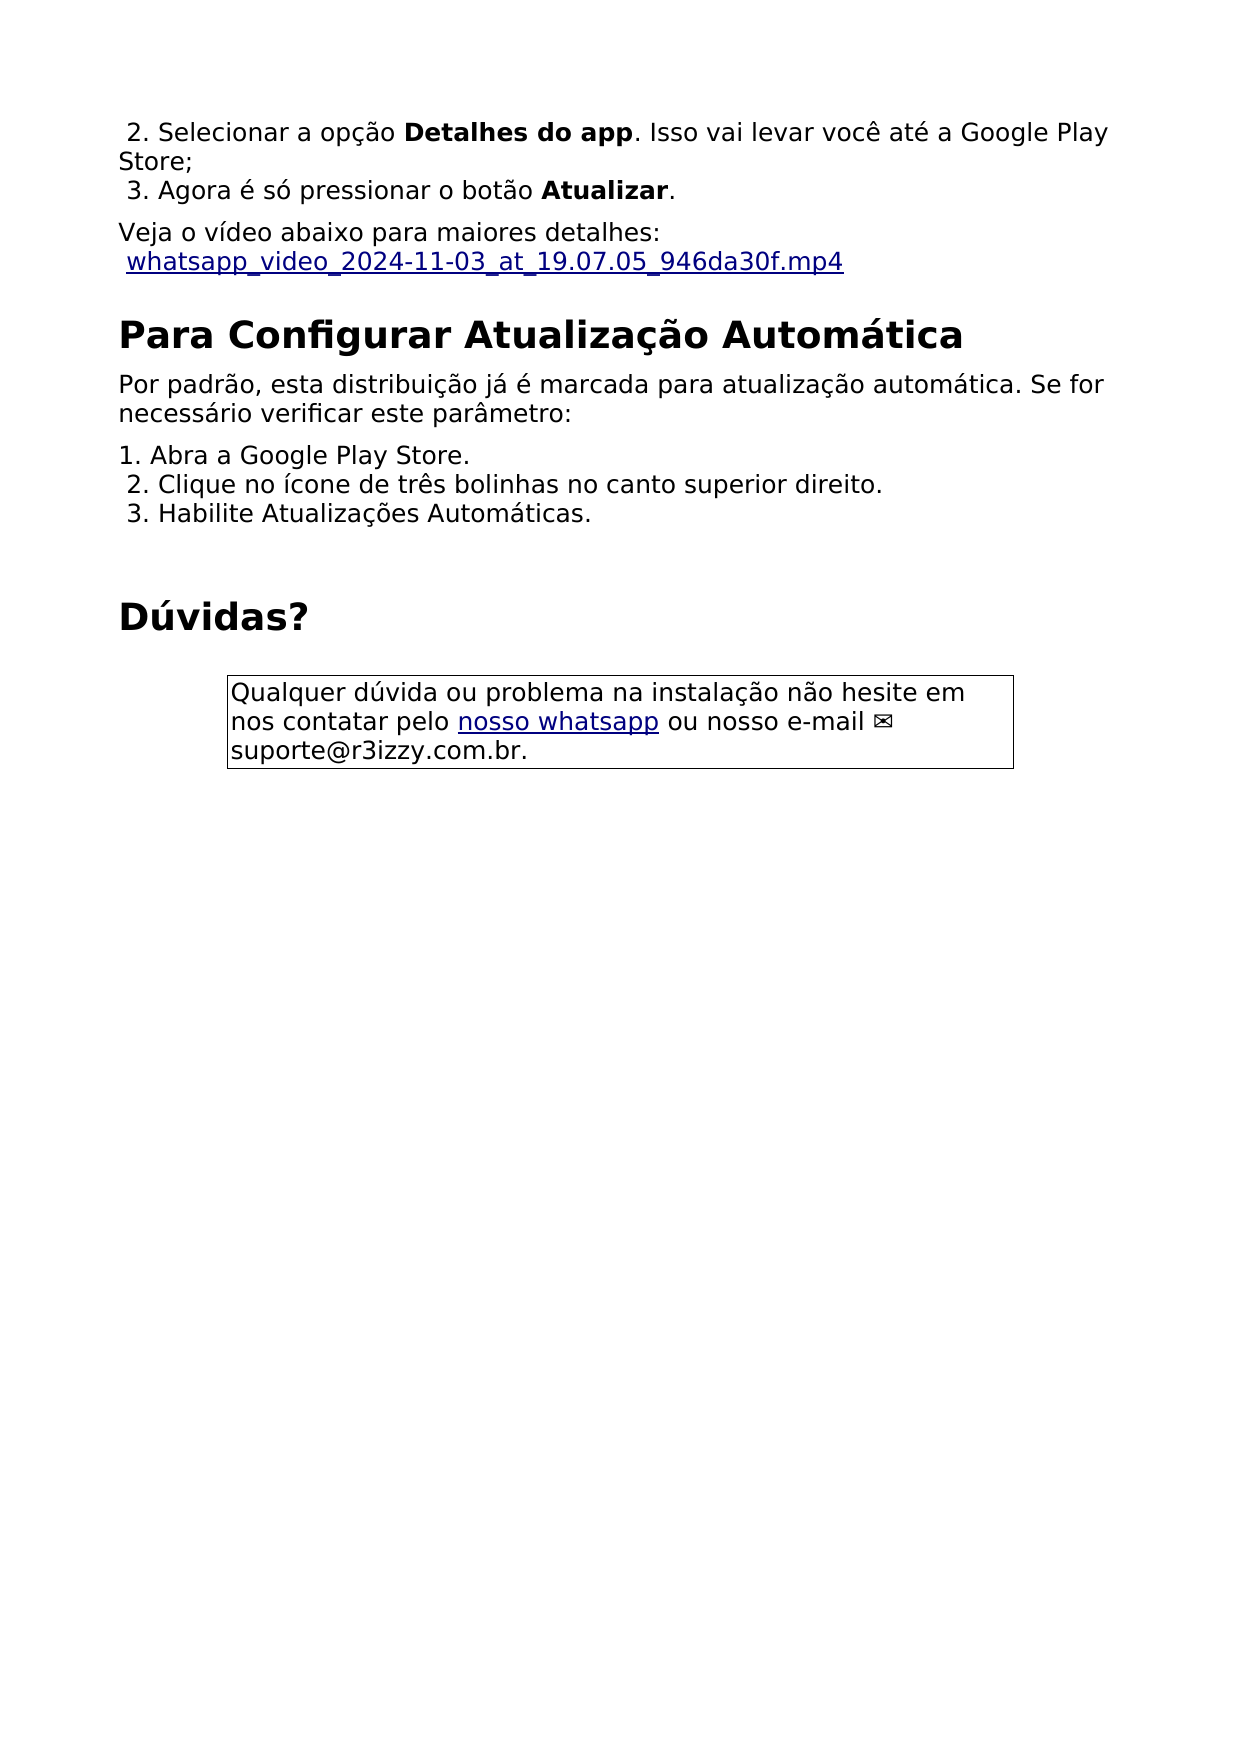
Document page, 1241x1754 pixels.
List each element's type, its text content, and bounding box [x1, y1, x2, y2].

text 1. Abra a Google Play Store. 2. Clique no ícone de três bolinhas no canto superior direito. 3. Habilite Atualizações Automáticas. [118, 441, 1122, 558]
table_header Qualquer dúvida ou problema na instalação não hesite em nos contatar pelo nosso whatsapp ou nosso e-mail ✉ suporte@r3izzy.com.br. [228, 676, 1013, 768]
text 2. Selecionar a opção Detalhes do app. Isso vai levar você até a Google Play Store; 3. Agora é só pressionar o botão Atualizar. [118, 118, 1122, 206]
subtitle Dúvidas? [118, 595, 1122, 639]
subtitle Para Configurar Atualização Automática [118, 314, 1122, 358]
text Veja o vídeo abaixo para maiores detalhes: whatsapp_video_2024-11-03_at_19.07.05_946da30f.mp4 [118, 218, 1122, 276]
text Por padrão, esta distribuição já é marcada para atualização automática. Se for necessário verificar este parâmetro: [118, 370, 1122, 428]
